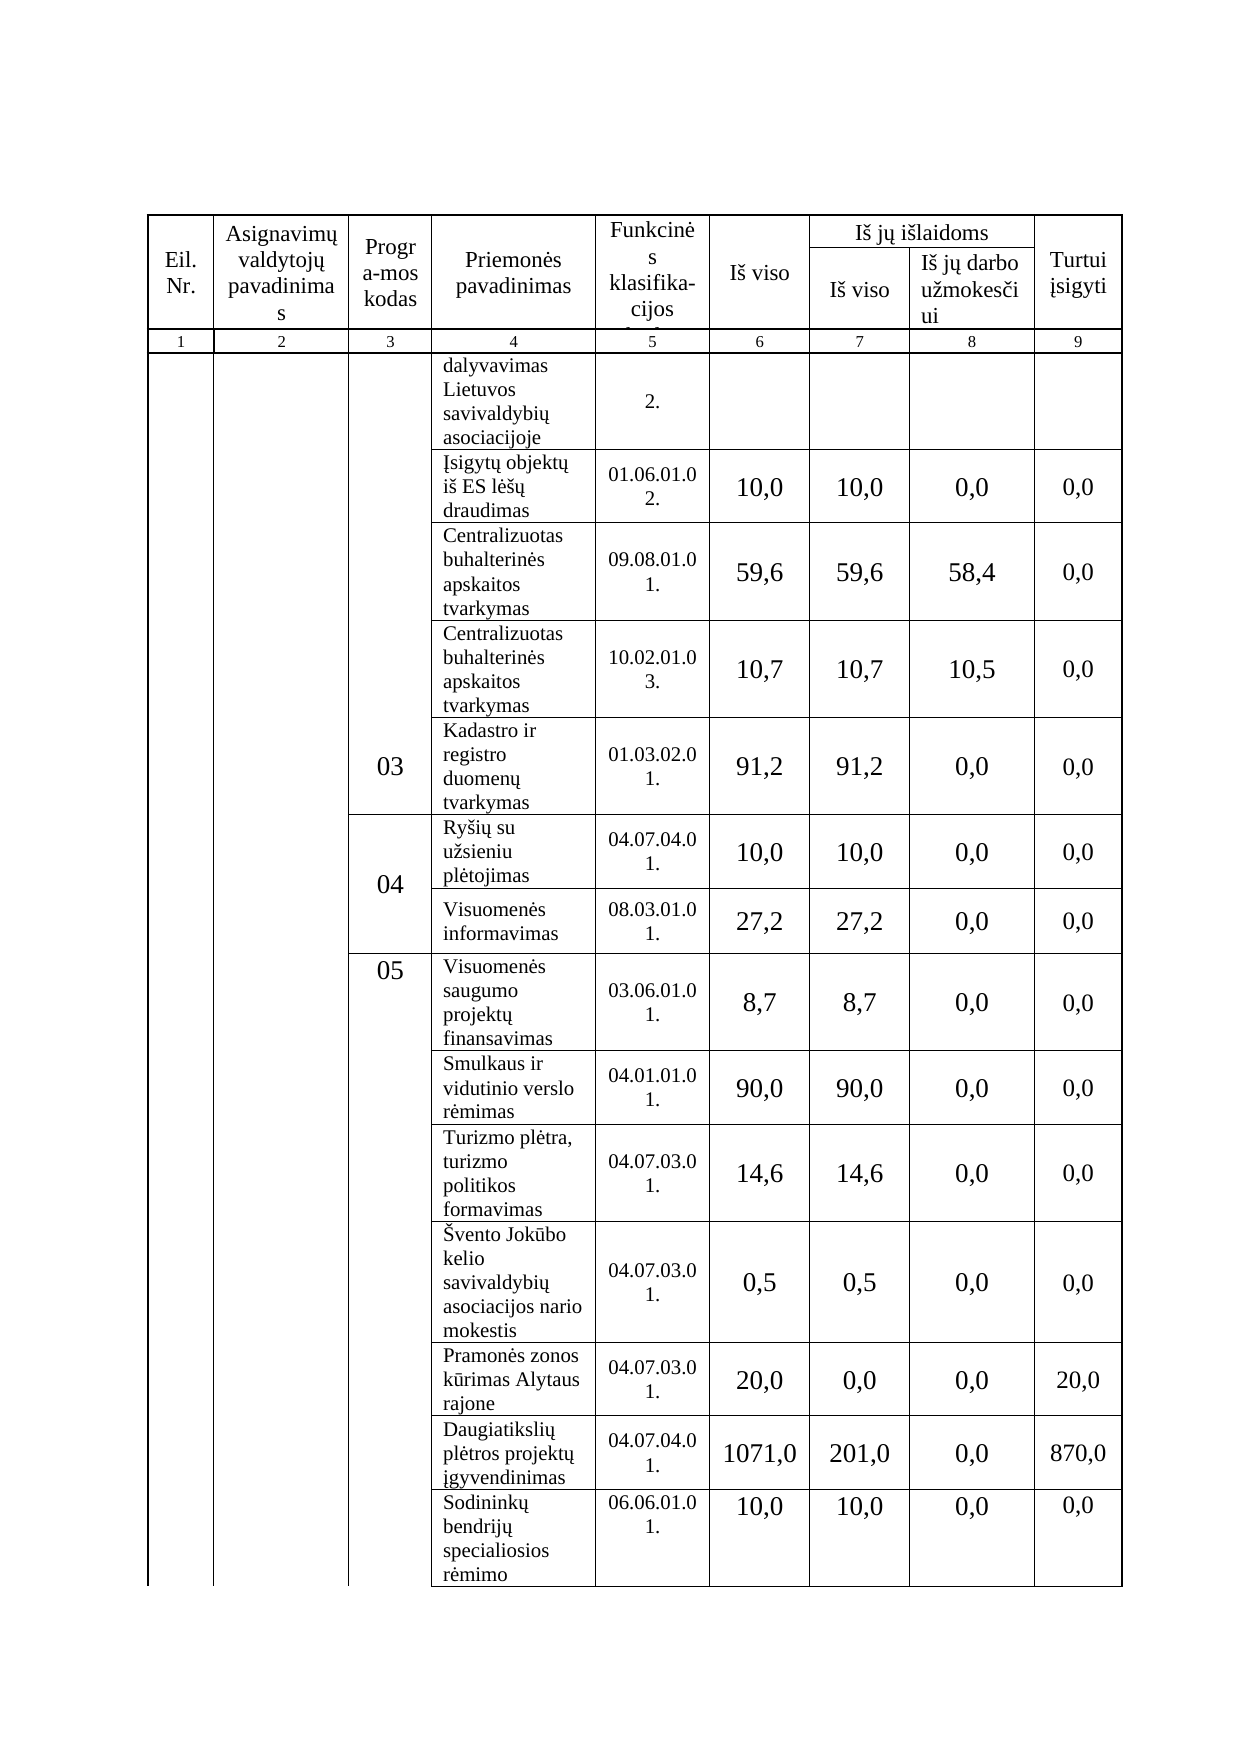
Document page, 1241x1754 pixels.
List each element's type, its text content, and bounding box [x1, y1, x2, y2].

table_cell 8,7 [710, 954, 809, 1050]
table_cell Visuomenės informavimas [432, 889, 595, 953]
table_cell Iš viso [810, 248, 909, 328]
table_cell 10,0 [710, 450, 809, 522]
table_cell 0,0 [1035, 1490, 1121, 1586]
table_cell 0,0 [910, 718, 1034, 814]
table_cell 20,0 [1035, 1343, 1121, 1415]
table_cell 04.07.04.01. [596, 1416, 709, 1489]
table_cell 1071,0 [710, 1416, 809, 1489]
table_cell Visuomenės saugumo projektų finansavimas [432, 954, 595, 1050]
table_cell 0,0 [910, 1125, 1034, 1221]
table_cell 0,0 [810, 1343, 909, 1415]
table_cell 59,6 [710, 523, 809, 619]
table_cell 4 [432, 330, 595, 352]
table_cell 0,0 [1035, 889, 1121, 953]
table_cell 7 [810, 330, 909, 352]
table_cell 870,0 [1035, 1416, 1121, 1489]
table_cell 0,0 [910, 889, 1034, 953]
table_cell Sodininkų bendrijų specialiosios rėmimo [432, 1490, 595, 1586]
table_cell 3 [349, 330, 431, 352]
table_cell 91,2 [710, 718, 809, 814]
table_cell 04.01.01.01. [596, 1051, 709, 1123]
table_header Priemonės pavadinimas [432, 216, 595, 328]
table_cell 04.07.03.01. [596, 1222, 709, 1342]
table_cell [349, 354, 431, 717]
table_cell 5 [596, 330, 709, 352]
table_header Turtui įsigyti [1035, 216, 1121, 328]
table_cell 0,5 [710, 1222, 809, 1342]
table_cell 0,0 [1035, 621, 1121, 717]
table_cell 0,0 [1035, 1222, 1121, 1342]
table_cell 03.06.01.01. [596, 954, 709, 1050]
table_cell Ryšių su užsieniu plėtojimas [432, 815, 595, 887]
table_header Funkcinės klasifika-cijos kodas [596, 216, 709, 328]
table_cell 10,7 [710, 621, 809, 717]
table_cell 06.06.01.01. [596, 1490, 709, 1586]
table_cell 0,0 [910, 1416, 1034, 1489]
table_cell Centralizuotas buhalterinės apskaitos tvarkymas [432, 523, 595, 619]
table_cell [149, 354, 213, 1586]
table_cell 04.07.03.01. [596, 1343, 709, 1415]
table_cell 0,0 [1035, 815, 1121, 887]
table_header Eil. Nr. [149, 216, 213, 328]
table_cell dalyvavimas Lietuvos savivaldybių asociacijoje [432, 354, 595, 449]
table_cell 8 [910, 330, 1034, 352]
table_cell 0,0 [1035, 718, 1121, 814]
table_cell Smulkaus ir vidutinio verslo rėmimas [432, 1051, 595, 1123]
table_cell 03 [349, 717, 431, 814]
table_cell 2. [596, 354, 709, 449]
table_cell [1035, 354, 1121, 449]
table_cell 10,5 [910, 621, 1034, 717]
table_cell Daugiatikslių plėtros projektų įgyvendinimas [432, 1416, 595, 1489]
table_cell 0,0 [910, 1343, 1034, 1415]
table_cell 0,0 [910, 1490, 1034, 1586]
table_cell [214, 354, 348, 1586]
table_cell 6 [710, 330, 809, 352]
table_cell Švento Jokūbo kelio savivaldybių asociacijos nario mokestis [432, 1222, 595, 1342]
table_cell 90,0 [710, 1051, 809, 1123]
table_cell 27,2 [810, 889, 909, 953]
table_cell 0,0 [910, 450, 1034, 522]
table_cell 10,0 [810, 1490, 909, 1586]
table_cell 0,0 [910, 1222, 1034, 1342]
table_header Iš viso [710, 216, 809, 328]
table_cell 10,0 [710, 1490, 809, 1586]
table_cell 08.03.01.01. [596, 889, 709, 953]
table_cell 27,2 [710, 889, 809, 953]
table_cell [810, 354, 909, 449]
table_cell 10,0 [710, 815, 809, 887]
table_cell 14,6 [810, 1125, 909, 1221]
table_cell 2 [215, 330, 348, 352]
table_cell 04 [349, 815, 431, 953]
table_cell Centralizuotas buhalterinės apskaitos tvarkymas [432, 621, 595, 717]
table_cell 05 [349, 954, 431, 1586]
table_cell 0,0 [1035, 1125, 1121, 1221]
table_cell 59,6 [810, 523, 909, 619]
table_cell 58,4 [910, 523, 1034, 619]
table_cell 04.07.03.01. [596, 1125, 709, 1221]
table_cell 10,0 [810, 815, 909, 887]
table_cell 90,0 [810, 1051, 909, 1123]
table_cell [910, 354, 1034, 449]
table_cell 1 [149, 330, 213, 352]
table_cell 10,0 [810, 450, 909, 522]
table_cell 04.07.04.01. [596, 815, 709, 887]
table_cell Kadastro ir registro duomenų tvarkymas [432, 718, 595, 814]
table_cell 09.08.01.01. [596, 523, 709, 619]
table_cell 8,7 [810, 954, 909, 1050]
table_cell 9 [1035, 330, 1121, 352]
table_cell 0,0 [910, 954, 1034, 1050]
table_cell 01.03.02.01. [596, 718, 709, 814]
table_header Progra-mos kodas [349, 216, 431, 328]
table_cell Pramonės zonos kūrimas Alytaus rajone [432, 1343, 595, 1415]
table_cell Turizmo plėtra, turizmo politikos formavimas [432, 1125, 595, 1221]
table_cell Iš jų darbo užmokesčiui [910, 248, 1034, 328]
table_cell 0,0 [910, 1051, 1034, 1123]
table_cell 10,7 [810, 621, 909, 717]
table_cell 0,0 [1035, 954, 1121, 1050]
table_cell 0,0 [910, 815, 1034, 887]
table_cell 01.06.01.02. [596, 450, 709, 522]
table_cell 20,0 [710, 1343, 809, 1415]
table_header Asignavimų valdytojų pavadinimas [214, 216, 348, 328]
table_cell 201,0 [810, 1416, 909, 1489]
table_cell [710, 354, 809, 449]
table_cell 0,0 [1035, 1051, 1121, 1123]
table_cell 0,0 [1035, 523, 1121, 619]
table_cell 0,5 [810, 1222, 909, 1342]
table_cell 91,2 [810, 718, 909, 814]
table_cell Įsigytų objektų iš ES lėšų draudimas [432, 450, 595, 522]
table_cell 14,6 [710, 1125, 809, 1221]
table_cell 10.02.01.03. [596, 621, 709, 717]
table_cell 0,0 [1035, 450, 1121, 522]
table_header Iš jų išlaidoms [810, 216, 1034, 247]
